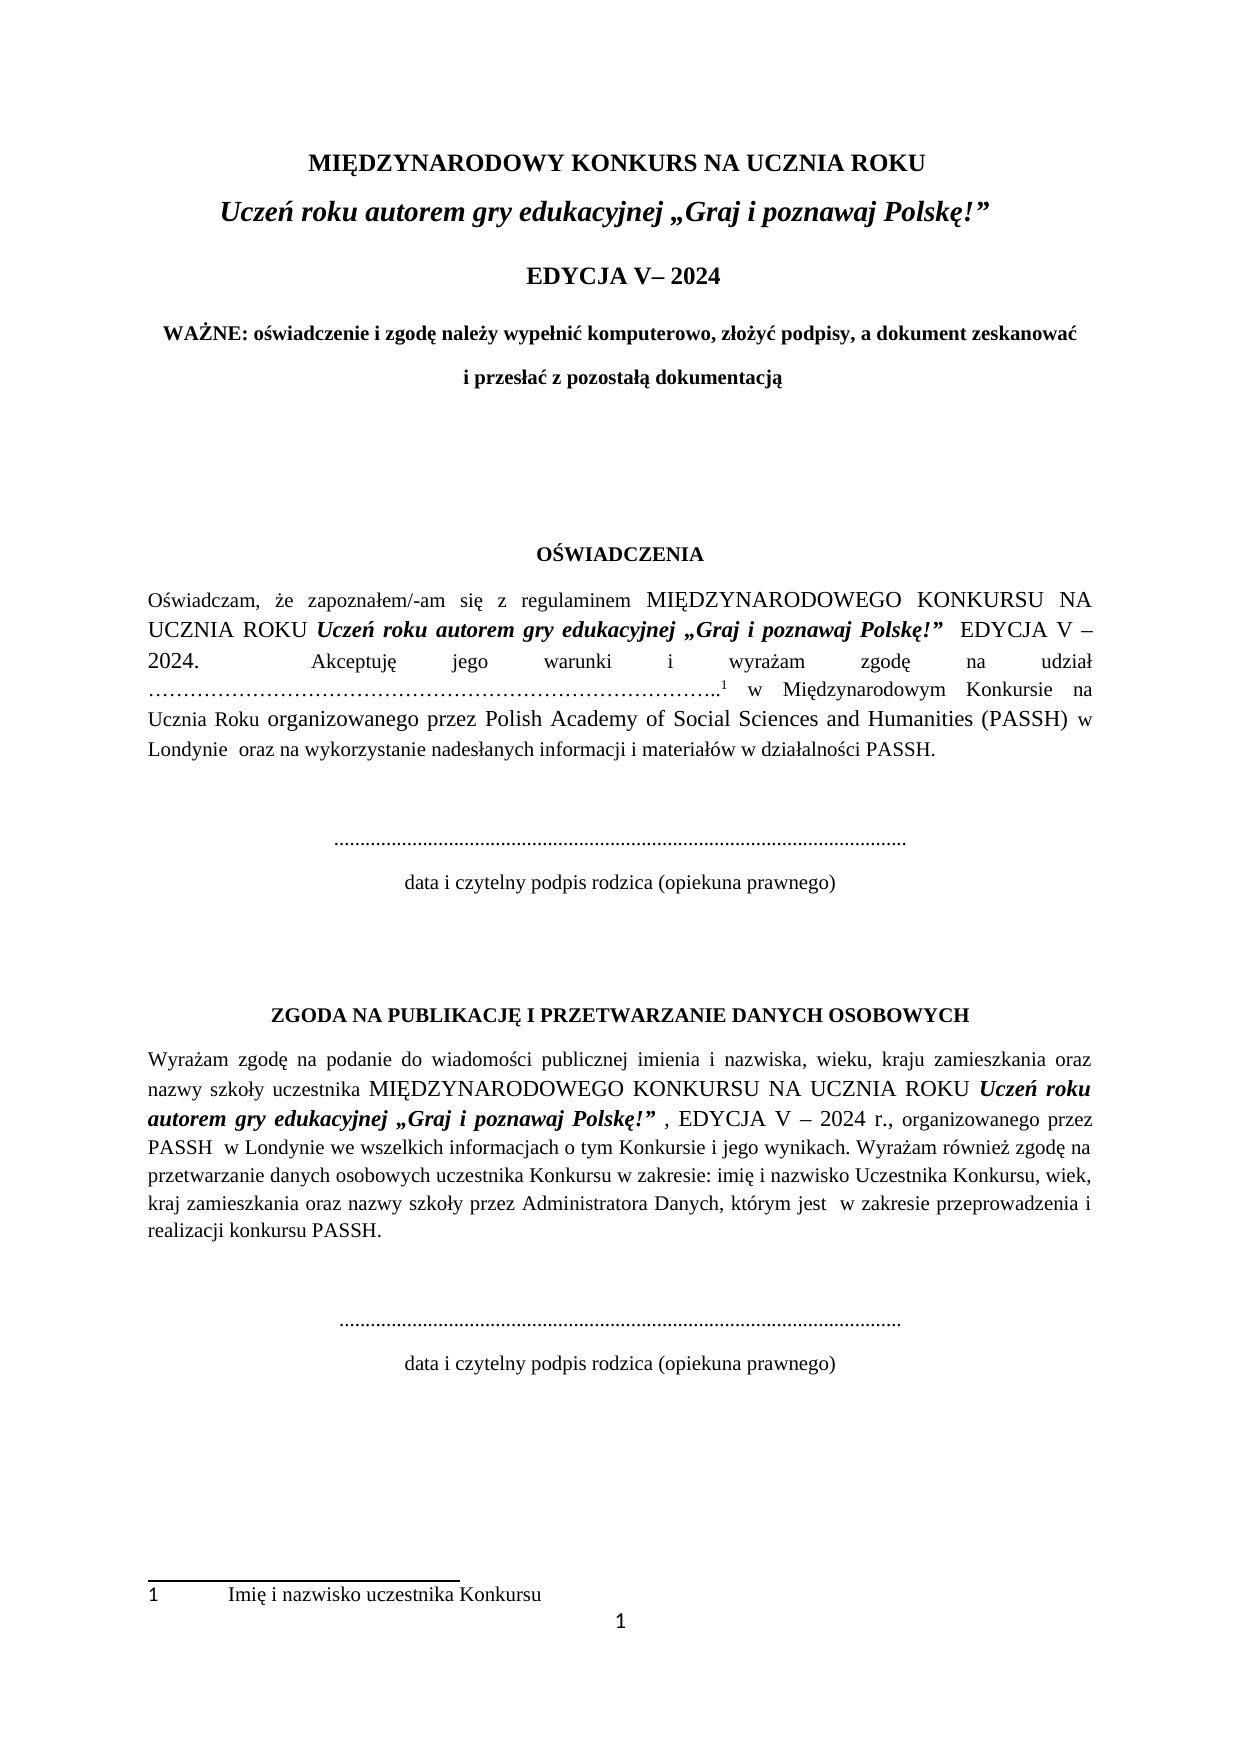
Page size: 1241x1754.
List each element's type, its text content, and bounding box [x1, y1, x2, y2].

text .............................................................................................................. [148, 826, 1093, 850]
text MIĘDZYNARODOWY KONKURS NA UCZNIA ROKU Uczeń roku autorem gry edukacyjnej „Graj i poznawaj Polskę!” [148, 148, 1093, 227]
text Wyrażam zgodę na podanie do wiadomości publicznej imienia i nazwiska, wieku, kraju zamieszkania oraz nazwy szkoły uczestnika MIĘDZYNARODOWEGO KONKURSU NA UCZNIA ROKU Uczeń roku autorem gry edukacyjnej „Graj i poznawaj Polskę!” , EDYCJA V – 2024 r., organizowanego przez PASSH w Londynie we wszelkich informacjach o tym Konkursie i jego wynikach. Wyrażam również zgodę na przetwarzanie danych osobowych uczestnika Konkursu w zakresie: imię i nazwisko Uczestnika Konkursu, wiek, kraj zamieszkania oraz nazwy szkoły przez Administratora Danych, którym jest w zakresie przeprowadzenia i realizacji konkursu PASSH. [148, 1047, 1093, 1242]
text i przesłać z pozostałą dokumentacją [148, 365, 1093, 389]
text ............................................................................................................ [148, 1307, 1093, 1331]
text WAŻNE: oświadczenie i zgodę należy wypełnić komputerowo, złożyć podpisy, a dokument zeskanować [148, 321, 1093, 345]
text EDYCJA V– 2024 [148, 261, 1093, 290]
text Imię i nazwisko uczestnika Konkursu [148, 1581, 1093, 1606]
text Oświadczam, że zapoznałem/-am się z regulaminem MIĘDZYNARODOWEGO KONKURSU NA UCZNIA ROKU Uczeń roku autorem gry edukacyjnej „Graj i poznawaj Polskę!” EDYCJA V – 2024. Akceptuję jego warunki i wyrażam zgodę na udział ……………………………………………………………………….. w Międzynarodowym Konkursie na Ucznia Roku organizowanego przez Polish Academy of Social Sciences and Humanities (PASSH) w Londynie oraz na wykorzystanie nadesłanych informacji i materiałów w działalności PASSH. [148, 586, 1093, 761]
text data i czytelny podpis rodzica (opiekuna prawnego) [148, 870, 1093, 894]
text OŚWIADCZENIA [148, 542, 1093, 566]
text ZGODA NA PUBLIKACJĘ I PRZETWARZANIE DANYCH OSOBOWYCH [148, 1003, 1093, 1027]
text data i czytelny podpis rodzica (opiekuna prawnego) [148, 1351, 1093, 1375]
